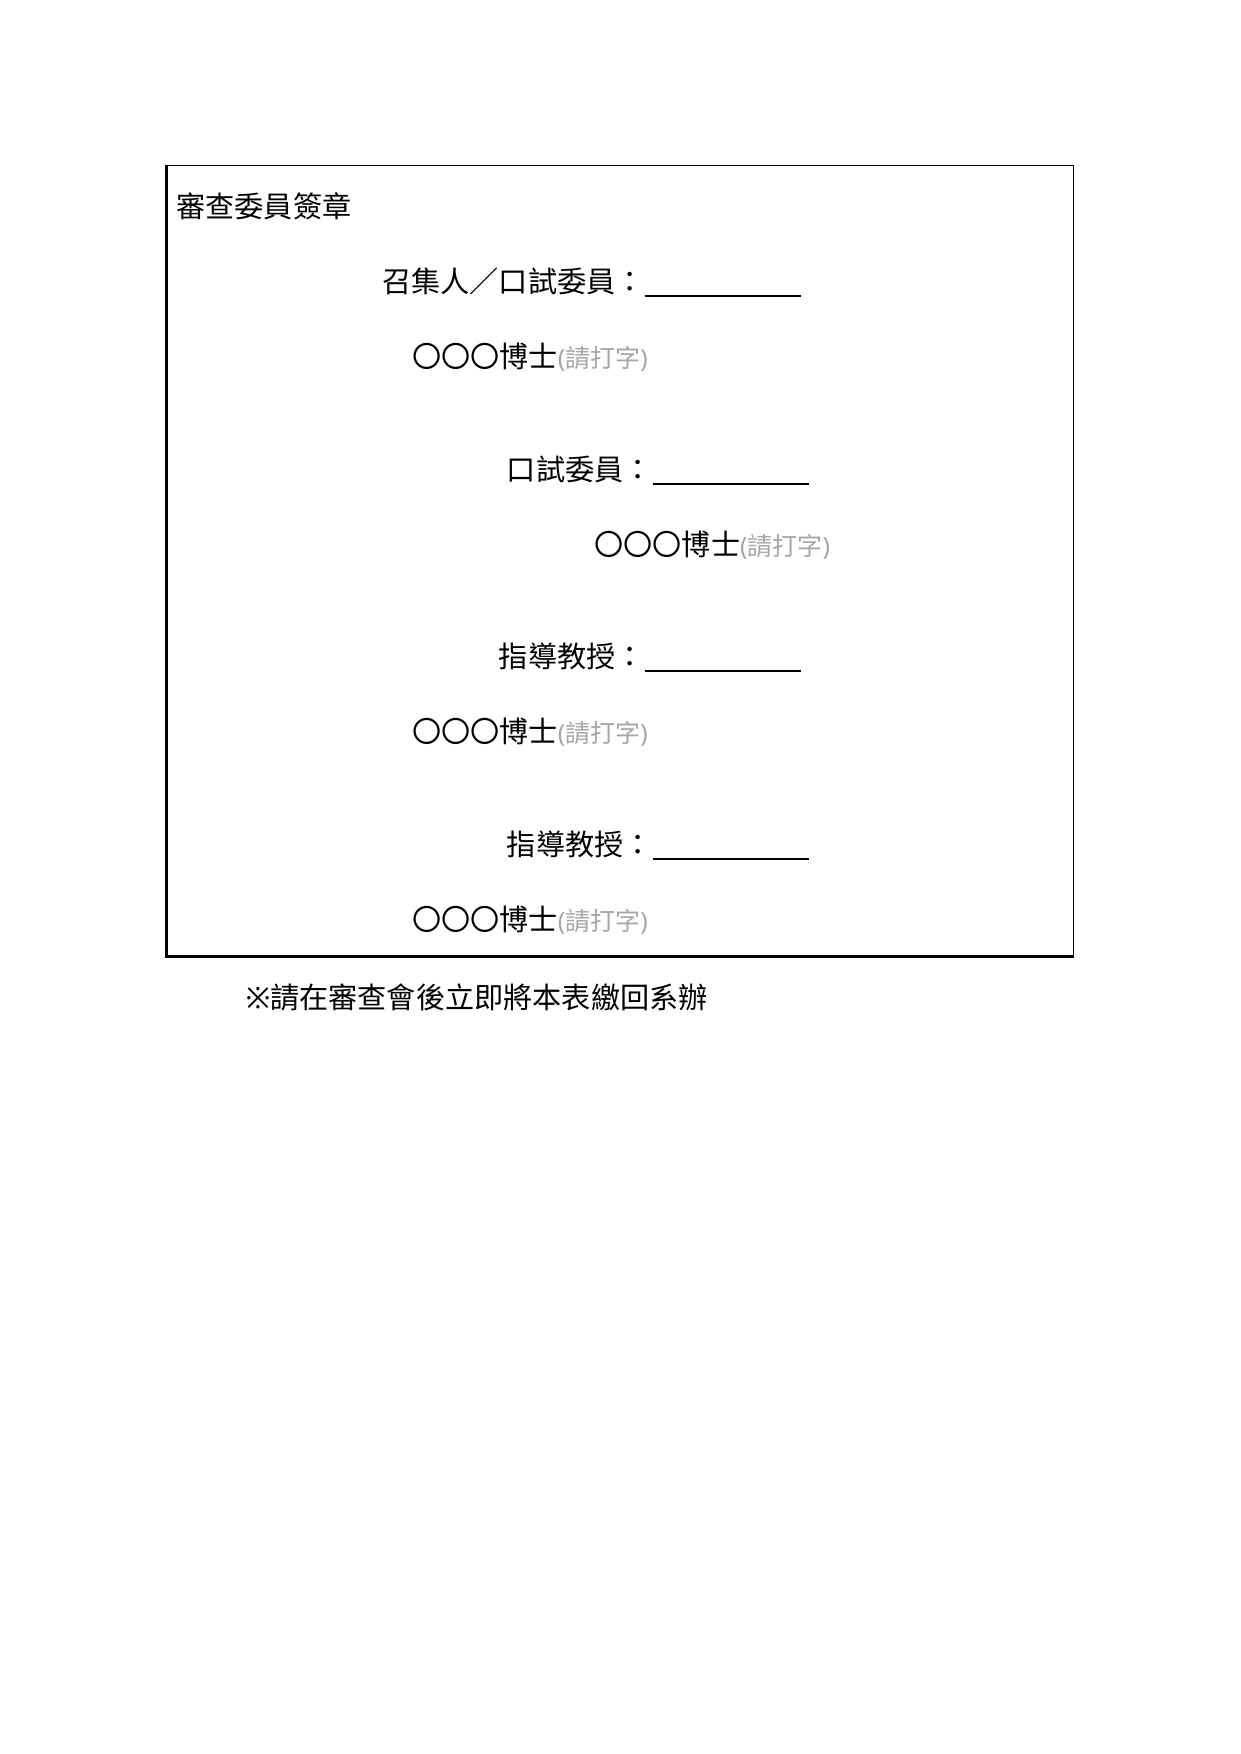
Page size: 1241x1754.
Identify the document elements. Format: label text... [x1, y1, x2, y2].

text ※請在審查會後立即將本表繳回系辦 [187, 958, 1053, 1033]
table_cell 審查委員簽章 召集人／口試委員： ­ 〇〇〇博士(請打字) 口試委員： 〇〇〇博士(請打字) 指導教授： ­ 〇〇〇博士(請打字) 指導教授： 〇〇〇博士(請打字) [168, 166, 1073, 955]
